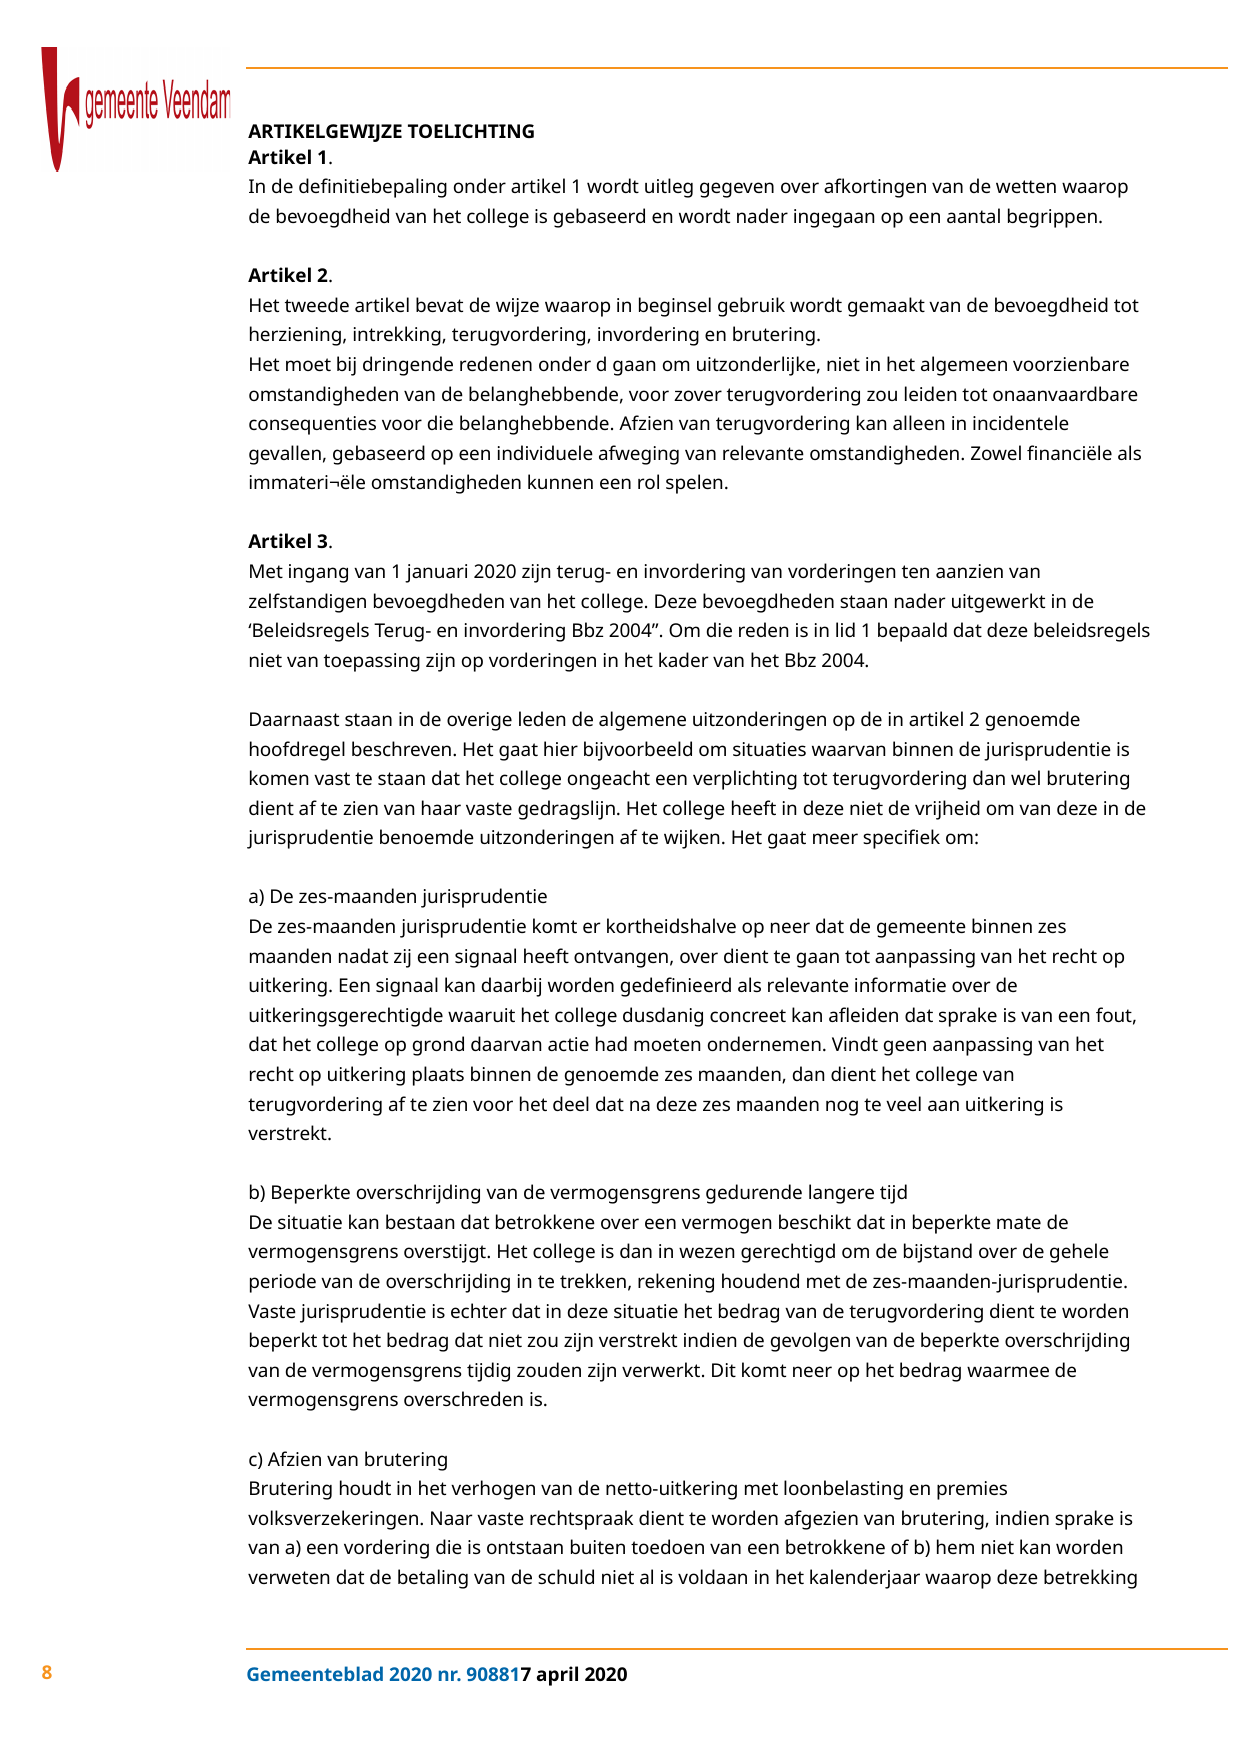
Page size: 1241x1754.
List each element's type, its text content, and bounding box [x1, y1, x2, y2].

text ARTIKELGEWIJZE TOELICHTING [248, 116, 1152, 144]
text De situatie kan bestaan dat betrokkene over een vermogen beschikt dat in beperkte mate de vermogensgrens overstijgt. Het college is dan in wezen gerechtigd om de bijstand over de gehele periode van de overschrijding in te trekken, rekening houdend met de zes-maanden-jurisprudentie. Vaste jurisprudentie is echter dat in deze situatie het bedrag van de terugvordering dient te worden beperkt tot het bedrag dat niet zou zijn verstrekt indien de gevolgen van de beperkte overschrijding van de vermogensgrens tijdig zouden zijn verwerkt. Dit komt neer op het bedrag waarmee de vermogensgrens overschreden is. [248, 1209, 1152, 1412]
text Het tweede artikel bevat de wijze waarop in beginsel gebruik wordt gemaakt van de bevoegdheid tot herziening, intrekking, terugvordering, invordering en brutering. [248, 292, 1152, 347]
text Artikel 1. [248, 144, 1152, 170]
text c) Afzien van brutering [248, 1446, 1152, 1472]
text Met ingang van 1 januari 2020 zijn terug- en invordering van vorderingen ten aanzien van zelfstandigen bevoegdheden van het college. Deze bevoegdheden staan nader uitgewerkt in de ‘Beleidsregels Terug- en invordering Bbz 2004”. Om die reden is in lid 1 bepaald dat deze beleidsregels niet van toepassing zijn op vorderingen in het kader van het Bbz 2004. [248, 558, 1152, 673]
text a) De zes-maanden jurisprudentie [248, 884, 1152, 909]
picture [41, 47, 231, 172]
text Artikel 3. [248, 529, 1152, 554]
text b) Beperkte overschrijding van de vermogensgrens gedurende langere tijd [248, 1179, 1152, 1205]
text In de definitiebepaling onder artikel 1 wordt uitleg gegeven over afkortingen van de wetten waarop de bevoegdheid van het college is gebaseerd en wordt nader ingegaan op een aantal begrippen. [248, 174, 1152, 229]
text Het moet bij dringende redenen onder d gaan om uitzonderlijke, niet in het algemeen voorzienbare omstandigheden van de belanghebbende, voor zover terugvordering zou leiden tot onaanvaardbare consequenties voor die belanghebbende. Afzien van terugvordering kan alleen in incidentele gevallen, gebaseerd op een individuele afweging van relevante omstandigheden. Zowel financiële als immateri¬ële omstandigheden kunnen een rol spelen. [248, 351, 1152, 495]
text De zes-maanden jurisprudentie komt er kortheidshalve op neer dat de gemeente binnen zes maanden nadat zij een signaal heeft ontvangen, over dient te gaan tot aanpassing van het recht op uitkering. Een signaal kan daarbij worden gedefinieerd als relevante informatie over de uitkeringsgerechtigde waaruit het college dusdanig concreet kan afleiden dat sprake is van een fout, dat het college op grond daarvan actie had moeten ondernemen. Vindt geen aanpassing van het recht op uitkering plaats binnen de genoemde zes maanden, dan dient het college van terugvordering af te zien voor het deel dat na deze zes maanden nog te veel aan uitkering is verstrekt. [248, 913, 1152, 1146]
text Artikel 2. [248, 262, 1152, 288]
text Daarnaast staan in de overige leden de algemene uitzonderingen op de in artikel 2 genoemde hoofdregel beschreven. Het gaat hier bijvoorbeeld om situaties waarvan binnen de jurisprudentie is komen vast te staan dat het college ongeacht een verplichting tot terugvordering dan wel brutering dient af te zien van haar vaste gedragslijn. Het college heeft in deze niet de vrijheid om van deze in de jurisprudentie benoemde uitzonderingen af te wijken. Het gaat meer specifiek om: [248, 706, 1152, 850]
text Brutering houdt in het verhogen van de netto-uitkering met loonbelasting en premies volksverzekeringen. Naar vaste rechtspraak dient te worden afgezien van brutering, indien sprake is van a) een vordering die is ontstaan buiten toedoen van een betrokkene of b) hem niet kan worden verweten dat de betaling van de schuld niet al is voldaan in het kalenderjaar waarop deze betrekking [248, 1475, 1152, 1590]
